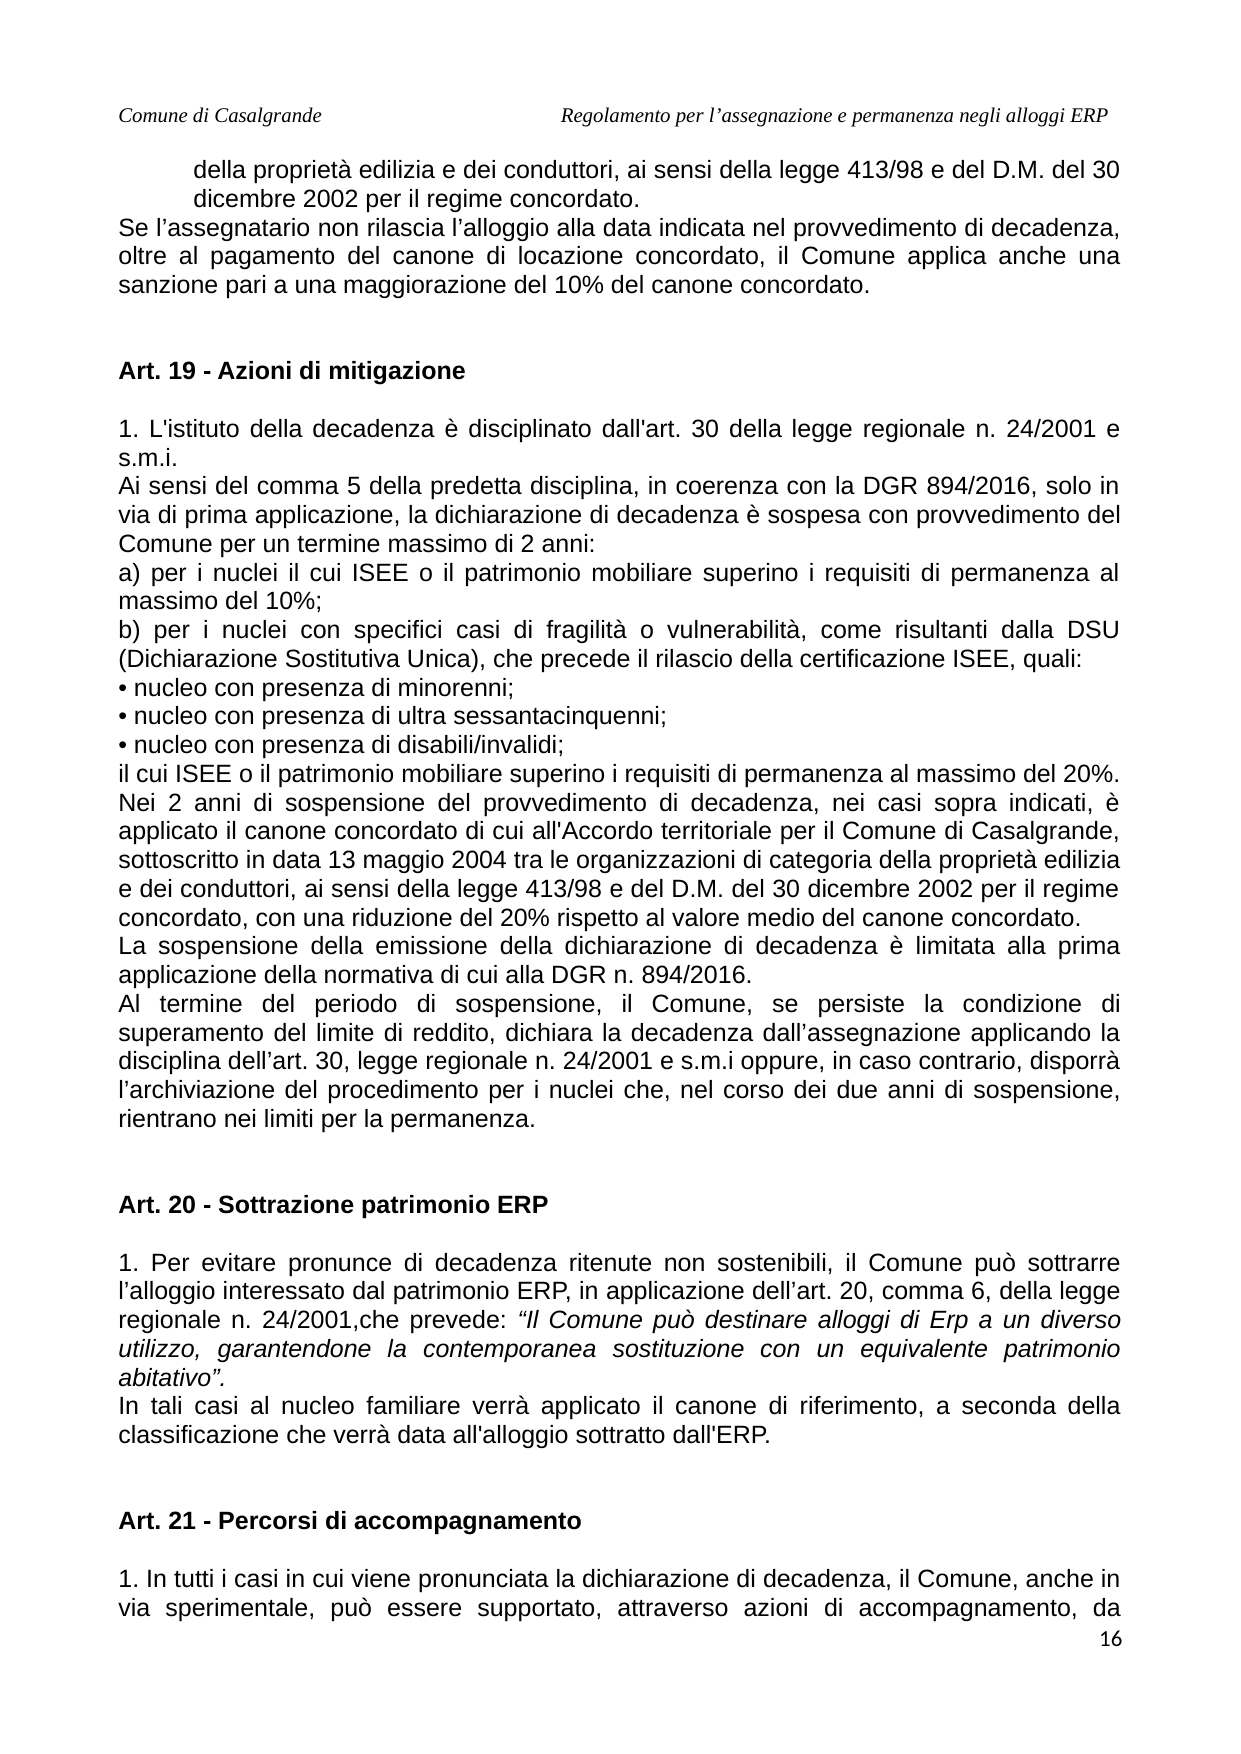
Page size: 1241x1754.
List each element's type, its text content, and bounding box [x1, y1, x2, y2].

text il cui ISEE o il patrimonio mobiliare superino i requisiti di permanenza al massimo del 20%. [118, 759, 1122, 787]
text Art. 20 - Sottrazione patrimonio ERP [118, 1190, 1122, 1219]
text 1. In tutti i casi in cui viene pronunciata la dichiarazione di decadenza, il Comune, anche in via sperimentale, può essere supportato, attraverso azioni di accompagnamento, da [118, 1564, 1122, 1621]
text 1. L'istituto della decadenza è disciplinato dall'art. 30 della legge regionale n. 24/2001 e s.m.i. [118, 414, 1122, 471]
list della proprietà edilizia e dei conduttori, ai sensi della legge 413/98 e del D.M. del 30 dicembre 2002 per il regime concordato. [156, 155, 1122, 212]
text • nucleo con presenza di disabili/invalidi; [118, 730, 1122, 759]
text b) per i nuclei con specifici casi di fragilità o vulnerabilità, come risultanti dalla DSU (Dichiarazione Sostitutiva Unica), che precede il rilascio della certificazione ISEE, quali: [118, 615, 1122, 672]
text Al termine del periodo di sospensione, il Comune, se persiste la condizione di superamento del limite di reddito, dichiara la decadenza dall’assegnazione applicando la disciplina dell’art. 30, legge regionale n. 24/2001 e s.m.i oppure, in caso contrario, disporrà l’archiviazione del procedimento per i nuclei che, nel corso dei due anni di sospensione, rientrano nei limiti per la permanenza. [118, 989, 1122, 1132]
text Ai sensi del comma 5 della predetta disciplina, in coerenza con la DGR 894/2016, solo in via di prima applicazione, la dichiarazione di decadenza è sospesa con provvedimento del Comune per un termine massimo di 2 anni: [118, 471, 1122, 557]
text La sospensione della emissione della dichiarazione di decadenza è limitata alla prima applicazione della normativa di cui alla DGR n. 894/2016. [118, 931, 1122, 989]
text Art. 21 - Percorsi di accompagnamento [118, 1506, 1122, 1535]
text In tali casi al nucleo familiare verrà applicato il canone di riferimento, a seconda della classificazione che verrà data all'alloggio sottratto dall'ERP. [118, 1391, 1122, 1449]
text Se l’assegnatario non rilascia l’alloggio alla data indicata nel provvedimento di decadenza, oltre al pagamento del canone di locazione concordato, il Comune applica anche una sanzione pari a una maggiorazione del 10% del canone concordato. [118, 212, 1122, 299]
text a) per i nuclei il cui ISEE o il patrimonio mobiliare superino i requisiti di permanenza al massimo del 10%; [118, 557, 1122, 615]
text • nucleo con presenza di minorenni; [118, 672, 1122, 701]
text • nucleo con presenza di ultra sessantacinquenni; [118, 701, 1122, 730]
text Art. 19 - Azioni di mitigazione [118, 356, 1122, 385]
text 1. Per evitare pronunce di decadenza ritenute non sostenibili, il Comune può sottrarre l’alloggio interessato dal patrimonio ERP, in applicazione dell’art. 20, comma 6, della legge regionale n. 24/2001,che prevede: “Il Comune può destinare alloggi di Erp a un diverso utilizzo, garantendone la contemporanea sostituzione con un equivalente patrimonio abitativo”. [118, 1247, 1122, 1391]
text Nei 2 anni di sospensione del provvedimento di decadenza, nei casi sopra indicati, è applicato il canone concordato di cui all'Accordo territoriale per il Comune di Casalgrande, sottoscritto in data 13 maggio 2004 tra le organizzazioni di categoria della proprietà edilizia e dei conduttori, ai sensi della legge 413/98 e del D.M. del 30 dicembre 2002 per il regime concordato, con una riduzione del 20% rispetto al valore medio del canone concordato. [118, 787, 1122, 931]
